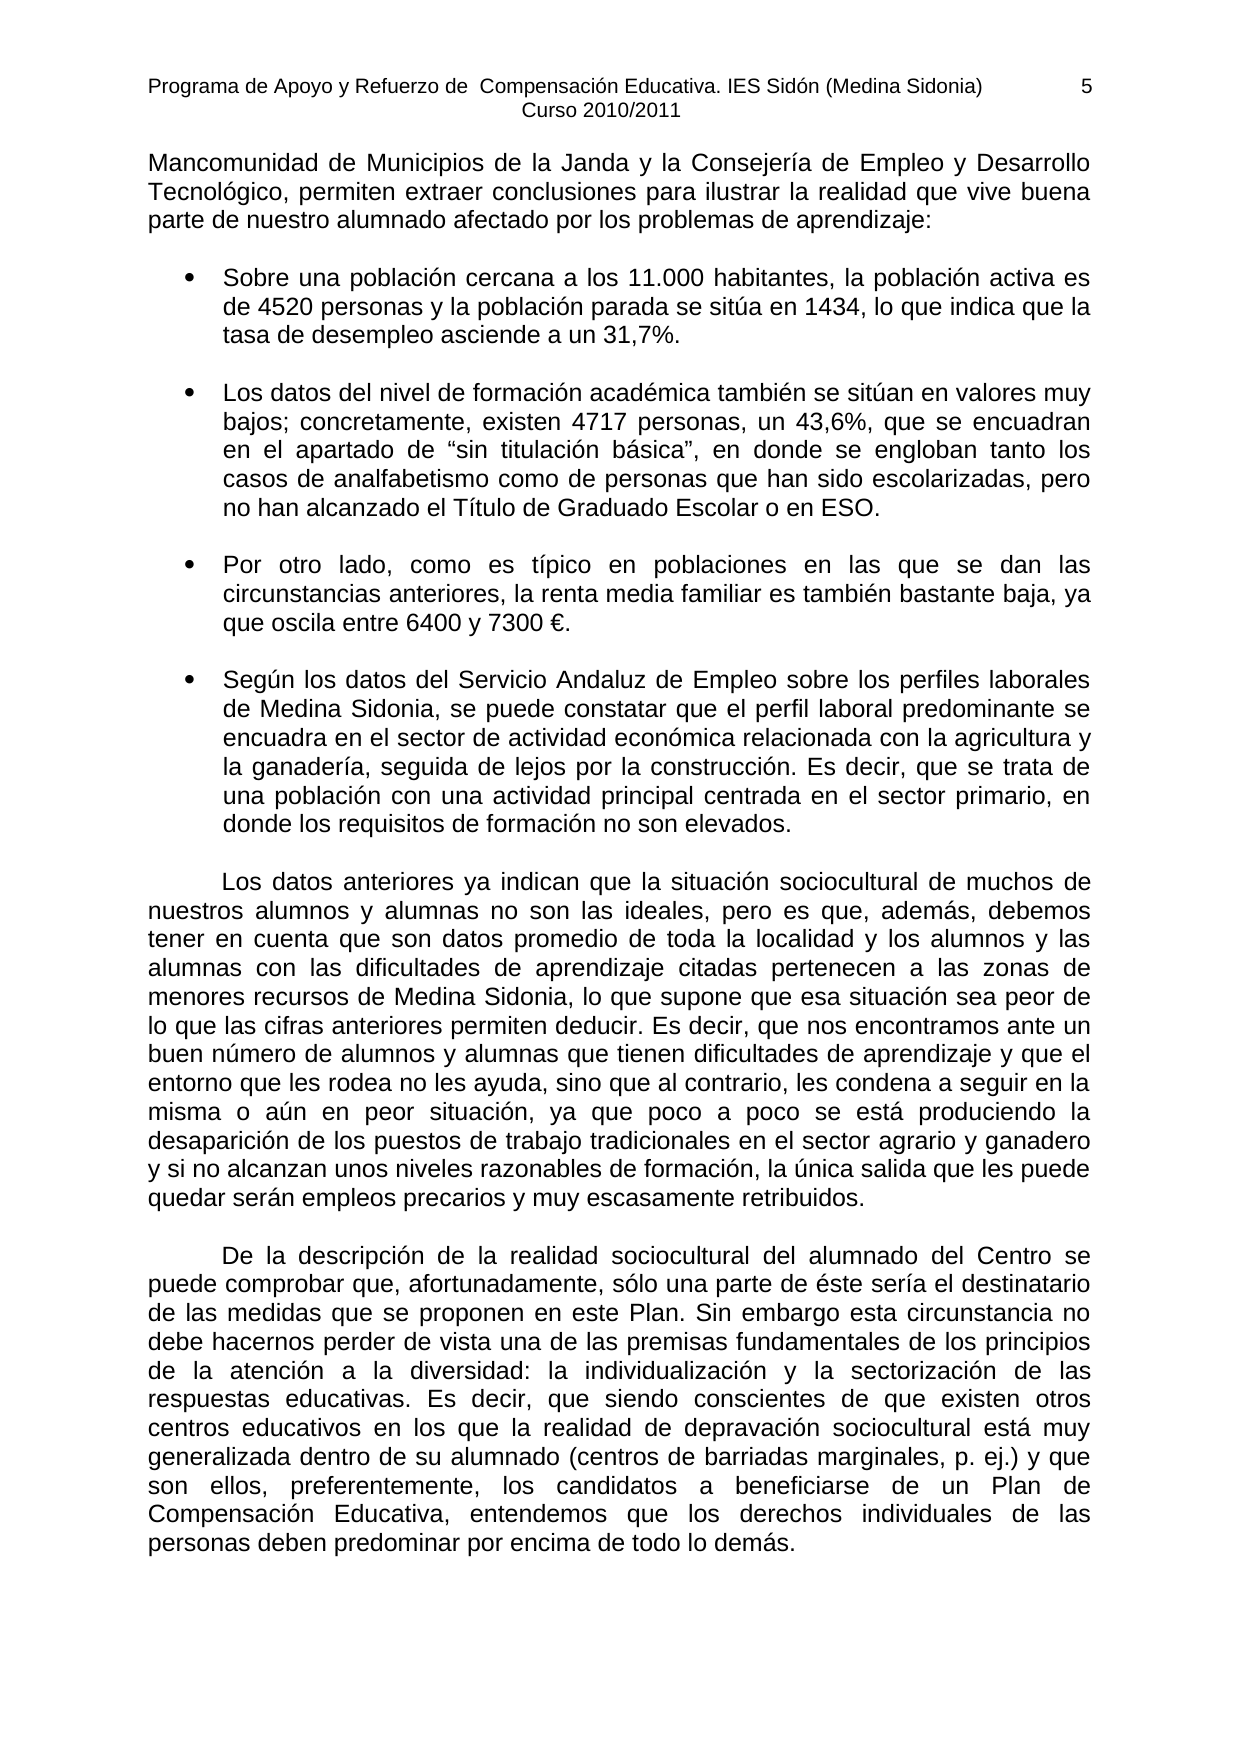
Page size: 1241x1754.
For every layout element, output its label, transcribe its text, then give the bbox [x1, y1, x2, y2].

list Sobre una población cercana a los 11.000 habitantes, la población activa es de 4520 personas y la población parada se sitúa en 1434, lo que indica que la tasa de desempleo asciende a un 31,7%. [185, 263, 1092, 349]
list Los datos del nivel de formación académica también se sitúan en valores muy bajos; concretamente, existen 4717 personas, un 43,6%, que se encuadran en el apartado de “sin titulación básica”, en donde se engloban tanto los casos de analfabetismo como de personas que han sido escolarizadas, pero no han alcanzado el Título de Graduado Escolar o en ESO. [185, 378, 1092, 522]
list Según los datos del Servicio Andaluz de Empleo sobre los perfiles laborales de Medina Sidonia, se puede constatar que el perfil laboral predominante se encuadra en el sector de actividad económica relacionada con la agricultura y la ganadería, seguida de lejos por la construcción. Es decir, que se trata de una población con una actividad principal centrada en el sector primario, en donde los requisitos de formación no son elevados. [185, 666, 1092, 838]
text Los datos anteriores ya indican que la situación sociocultural de muchos de nuestros alumnos y alumnas no son las ideales, pero es que, además, debemos tener en cuenta que son datos promedio de toda la localidad y los alumnos y las alumnas con las dificultades de aprendizaje citadas pertenecen a las zonas de menores recursos de Medina Sidonia, lo que supone que esa situación sea peor de lo que las cifras anteriores permiten deducir. Es decir, que nos encontramos ante un buen número de alumnos y alumnas que tienen dificultades de aprendizaje y que el entorno que les rodea no les ayuda, sino que al contrario, les condena a seguir en la misma o aún en peor situación, ya que poco a poco se está produciendo la desaparición de los puestos de trabajo tradicionales en el sector agrario y ganadero y si no alcanzan unos niveles razonables de formación, la única salida que les puede quedar serán empleos precarios y muy escasamente retribuidos. [148, 867, 1092, 1212]
list Por otro lado, como es típico en poblaciones en las que se dan las circunstancias anteriores, la renta media familiar es también bastante baja, ya que oscila entre 6400 y 7300 €. [185, 550, 1092, 637]
text Mancomunidad de Municipios de la Janda y la Consejería de Empleo y Desarrollo Tecnológico, permiten extraer conclusiones para ilustrar la realidad que vive buena parte de nuestro alumnado afectado por los problemas de aprendizaje: [148, 148, 1092, 234]
text De la descripción de la realidad sociocultural del alumnado del Centro se puede comprobar que, afortunadamente, sólo una parte de éste sería el destinatario de las medidas que se proponen en este Plan. Sin embargo esta circunstancia no debe hacernos perder de vista una de las premisas fundamentales de los principios de la atención a la diversidad: la individualización y la sectorización de las respuestas educativas. Es decir, que siendo conscientes de que existen otros centros educativos en los que la realidad de depravación sociocultural está muy generalizada dentro de su alumnado (centros de barriadas marginales, p. ej.) y que son ellos, preferentemente, los candidatos a beneficiarse de un Plan de Compensación Educativa, entendemos que los derechos individuales de las personas deben predominar por encima de todo lo demás. [148, 1241, 1092, 1557]
